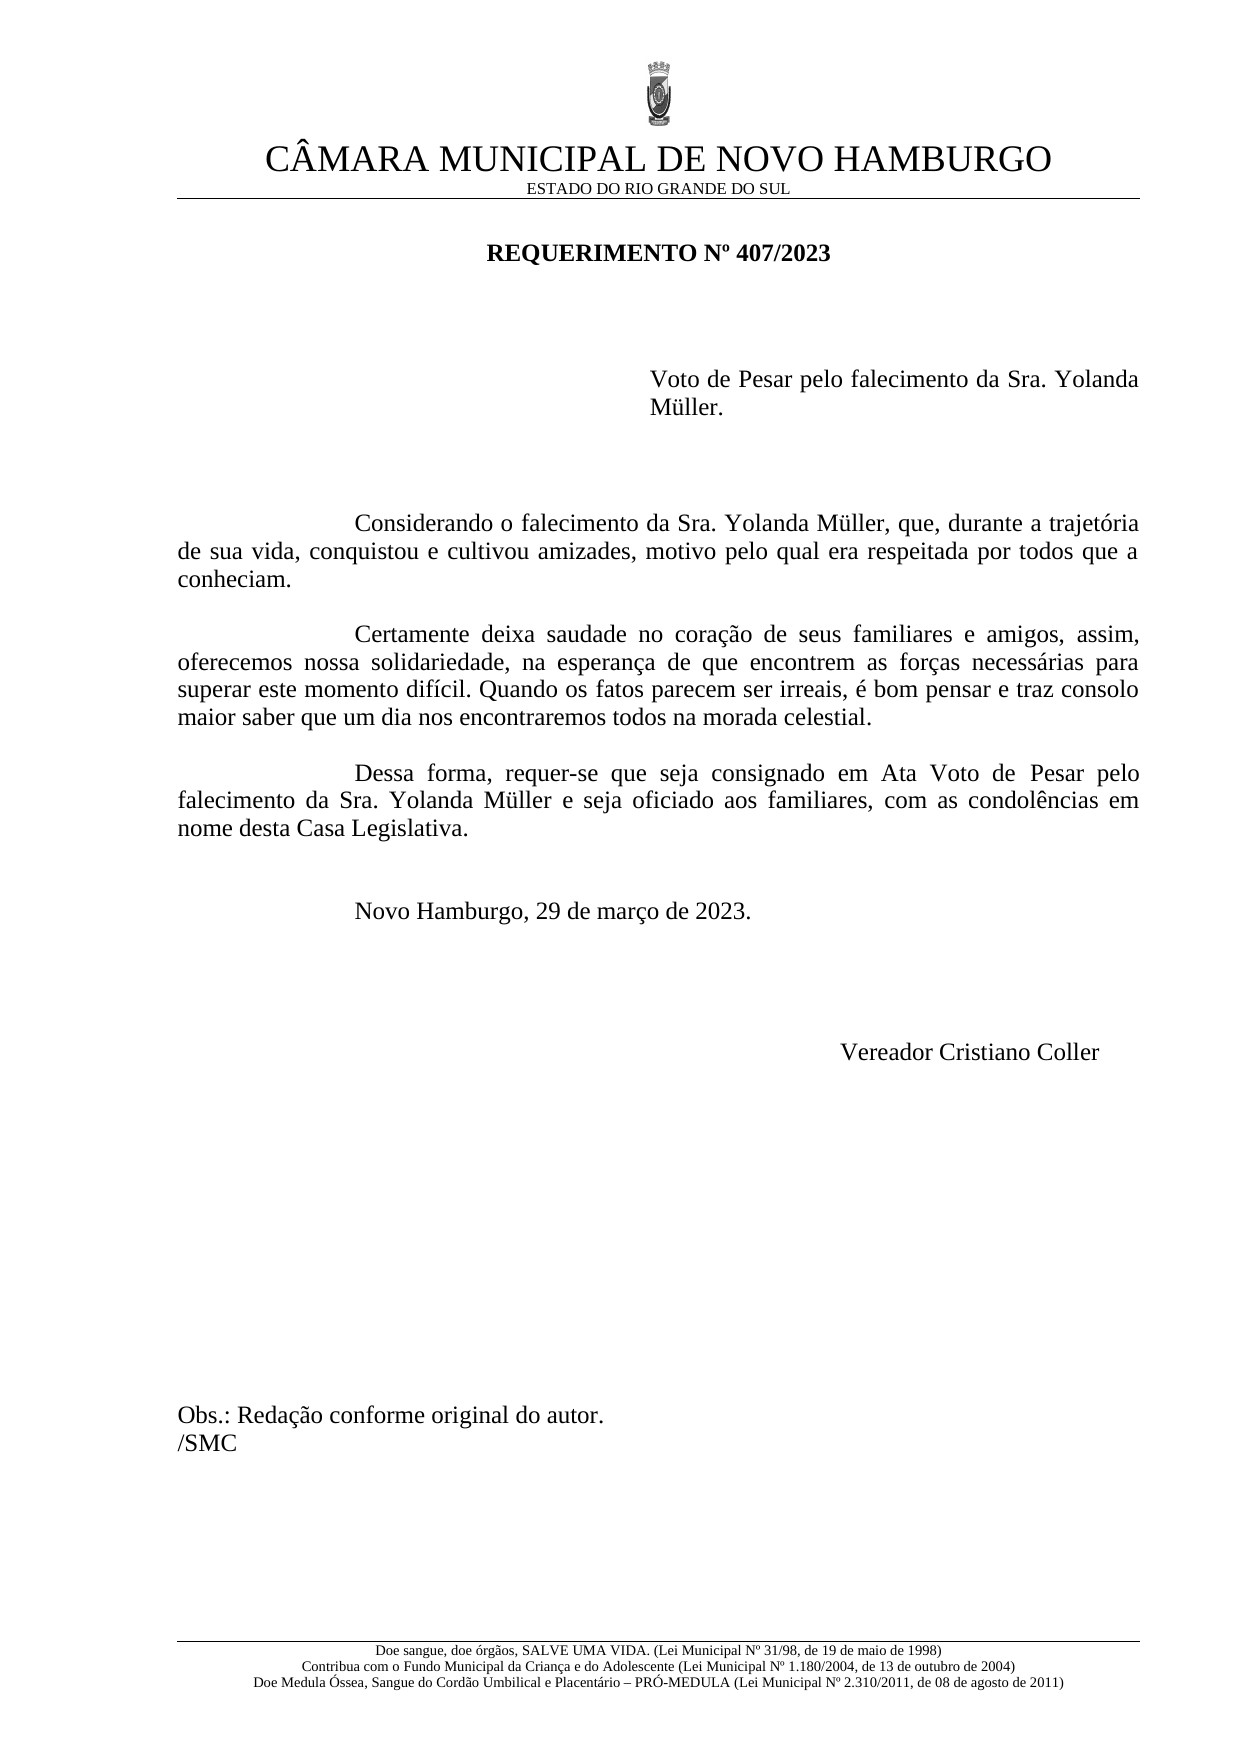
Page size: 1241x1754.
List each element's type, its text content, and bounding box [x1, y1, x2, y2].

text Voto de Pesar pelo falecimento da Sra. Yolanda Müller. [649, 365, 1140, 421]
text Vereador Cristiano Coller [177, 1038, 1140, 1065]
text Certamente deixa saudade no coração de seus familiares e amigos, assim, oferecemos nossa solidariedade, na esperança de que encontrem as forças necessárias para superar este momento difícil. Quando os fatos parecem ser irreais, é bom pensar e traz consolo maior saber que um dia nos encontraremos todos na morada celestial. [177, 620, 1140, 731]
title REQUERIMENTO Nº 407/2023 [177, 239, 1140, 266]
text /SMC [177, 1429, 1140, 1457]
text Dessa forma, requer-se que seja consignado em Ata Voto de Pesar pelo falecimento da Sra. Yolanda Müller e seja oficiado aos familiares, com as condolências em nome desta Casa Legislativa. [177, 759, 1140, 842]
text Obs.: Redação conforme original do autor. [177, 1401, 1140, 1429]
text Considerando o falecimento da Sra. Yolanda Müller, que, durante a trajetória de sua vida, conquistou e cultivou amizades, motivo pelo qual era respeitada por todos que a conheciam. [177, 509, 1140, 592]
text Novo Hamburgo, 29 de março de 2023. [177, 897, 1140, 925]
